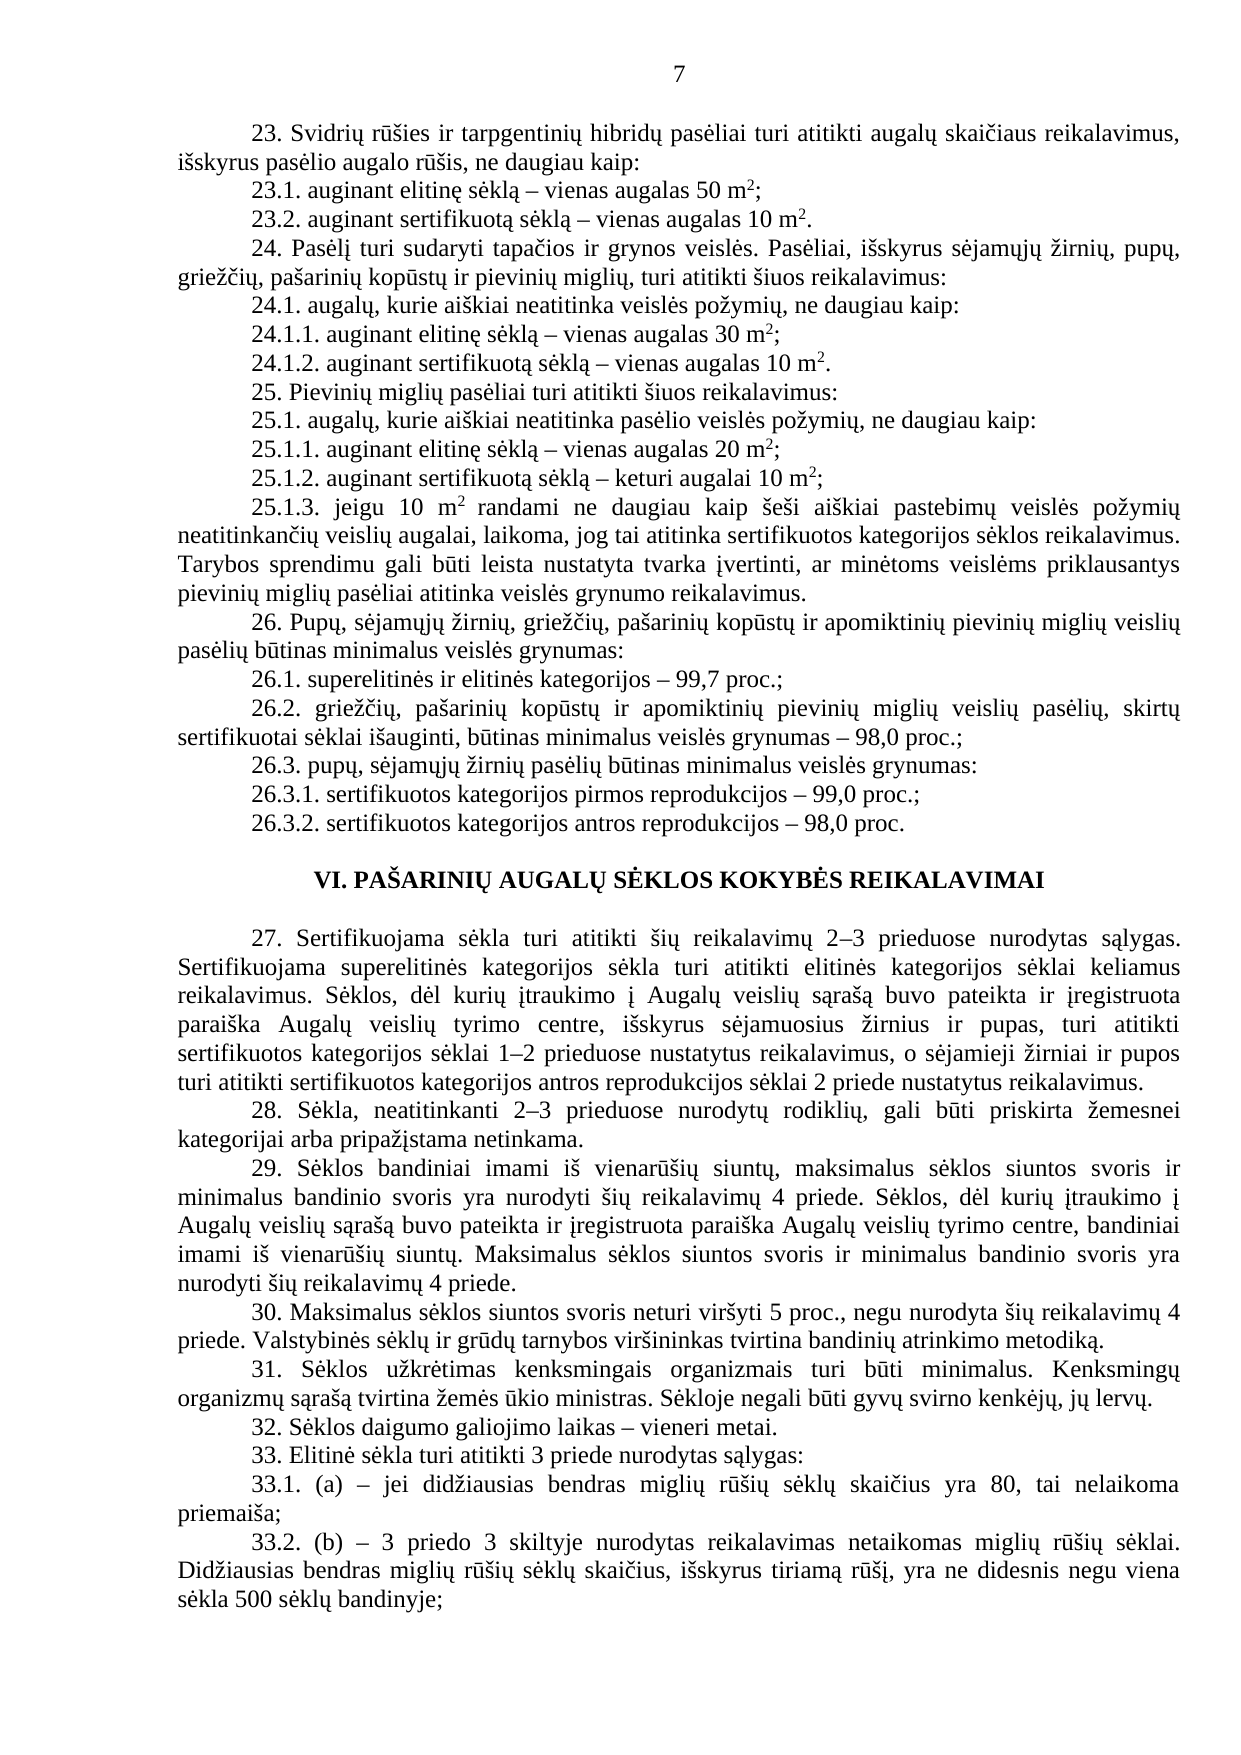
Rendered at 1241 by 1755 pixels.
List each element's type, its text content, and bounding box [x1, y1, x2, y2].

text 25.1.1. auginant elitinę sėklą – vienas augalas 20 m2; [177, 434, 1181, 463]
text 26.3.1. sertifikuotos kategorijos pirmos reprodukcijos – 99,0 proc.; [177, 779, 1181, 808]
text 33.2. (b) – 3 priedo 3 skiltyje nurodytas reikalavimas netaikomas miglių rūšių sėklai. Didžiausias bendras miglių rūšių sėklų skaičius, išskyrus tiriamą rūšį, yra ne didesnis negu viena sėkla 500 sėklų bandinyje; [177, 1527, 1181, 1613]
text 27. Sertifikuojama sėkla turi atitikti šių reikalavimų 2–3 prieduose nurodytas sąlygas. Sertifikuojama superelitinės kategorijos sėkla turi atitikti elitinės kategorijos sėklai keliamus reikalavimus. Sėklos, dėl kurių įtraukimo į Augalų veislių sąrašą buvo pateikta ir įregistruota paraiška Augalų veislių tyrimo centre, išskyrus sėjamuosius žirnius ir pupas, turi atitikti sertifikuotos kategorijos sėklai 1–2 prieduose nustatytus reikalavimus, o sėjamieji žirniai ir pupos turi atitikti sertifikuotos kategorijos antros reprodukcijos sėklai 2 priede nustatytus reikalavimus. [177, 923, 1181, 1096]
text 25.1.3. jeigu 10 m2 randami ne daugiau kaip šeši aiškiai pastebimų veislės požymių neatitinkančių veislių augalai, laikoma, jog tai atitinka sertifikuotos kategorijos sėklos reikalavimus. Tarybos sprendimu gali būti leista nustatyta tvarka įvertinti, ar minėtoms veislėms priklausantys pievinių miglių pasėliai atitinka veislės grynumo reikalavimus. [177, 492, 1181, 607]
text 31. Sėklos užkrėtimas kenksmingais organizmais turi būti minimalus. Kenksmingų organizmų sąrašą tvirtina žemės ūkio ministras. Sėkloje negali būti gyvų svirno kenkėjų, jų lervų. [177, 1354, 1181, 1412]
text 23.1. auginant elitinę sėklą – vienas augalas 50 m2; [177, 176, 1181, 204]
text 26.3.2. sertifikuotos kategorijos antros reprodukcijos – 98,0 proc. [177, 808, 1181, 837]
text 23.2. auginant sertifikuotą sėklą – vienas augalas 10 m2. [177, 204, 1181, 233]
text 28. Sėkla, neatitinkanti 2–3 prieduose nurodytų rodiklių, gali būti priskirta žemesnei kategorijai arba pripažįstama netinkama. [177, 1096, 1181, 1153]
text 25. Pievinių miglių pasėliai turi atitikti šiuos reikalavimus: [177, 377, 1181, 406]
text VI. PAŠARINIŲ AUGALŲ SĖKLOS KOKYBĖS REIKALAVIMAI [177, 866, 1181, 894]
text 26.2. griežčių, pašarinių kopūstų ir apomiktinių pievinių miglių veislių pasėlių, skirtų sertifikuotai sėklai išauginti, būtinas minimalus veislės grynumas – 98,0 proc.; [177, 693, 1181, 751]
text 26.3. pupų, sėjamųjų žirnių pasėlių būtinas minimalus veislės grynumas: [177, 751, 1181, 779]
text 33.1. (a) – jei didžiausias bendras miglių rūšių sėklų skaičius yra 80, tai nelaikoma priemaiša; [177, 1469, 1181, 1527]
text 24.1. augalų, kurie aiškiai neatitinka veislės požymių, ne daugiau kaip: [177, 291, 1181, 319]
text 23. Svidrių rūšies ir tarpgentinių hibridų pasėliai turi atitikti augalų skaičiaus reikalavimus, išskyrus pasėlio augalo rūšis, ne daugiau kaip: [177, 118, 1181, 176]
text 25.1. augalų, kurie aiškiai neatitinka pasėlio veislės požymių, ne daugiau kaip: [177, 406, 1181, 434]
text 33. Elitinė sėkla turi atitikti 3 priede nurodytas sąlygas: [177, 1441, 1181, 1469]
text 24.1.2. auginant sertifikuotą sėklą – vienas augalas 10 m2. [177, 348, 1181, 377]
text 26.1. superelitinės ir elitinės kategorijos – 99,7 proc.; [177, 664, 1181, 693]
text 24. Pasėlį turi sudaryti tapačios ir grynos veislės. Pasėliai, išskyrus sėjamųjų žirnių, pupų, griežčių, pašarinių kopūstų ir pievinių miglių, turi atitikti šiuos reikalavimus: [177, 233, 1181, 291]
text 24.1.1. auginant elitinę sėklą – vienas augalas 30 m2; [177, 319, 1181, 348]
text 30. Maksimalus sėklos siuntos svoris neturi viršyti 5 proc., negu nurodyta šių reikalavimų 4 priede. Valstybinės sėklų ir grūdų tarnybos viršininkas tvirtina bandinių atrinkimo metodiką. [177, 1297, 1181, 1354]
text 26. Pupų, sėjamųjų žirnių, griežčių, pašarinių kopūstų ir apomiktinių pievinių miglių veislių pasėlių būtinas minimalus veislės grynumas: [177, 607, 1181, 664]
text 25.1.2. auginant sertifikuotą sėklą – keturi augalai 10 m2; [177, 463, 1181, 492]
text 32. Sėklos daigumo galiojimo laikas – vieneri metai. [177, 1412, 1181, 1441]
text 29. Sėklos bandiniai imami iš vienarūšių siuntų, maksimalus sėklos siuntos svoris ir minimalus bandinio svoris yra nurodyti šių reikalavimų 4 priede. Sėklos, dėl kurių įtraukimo į Augalų veislių sąrašą buvo pateikta ir įregistruota paraiška Augalų veislių tyrimo centre, bandiniai imami iš vienarūšių siuntų. Maksimalus sėklos siuntos svoris ir minimalus bandinio svoris yra nurodyti šių reikalavimų 4 priede. [177, 1153, 1181, 1297]
